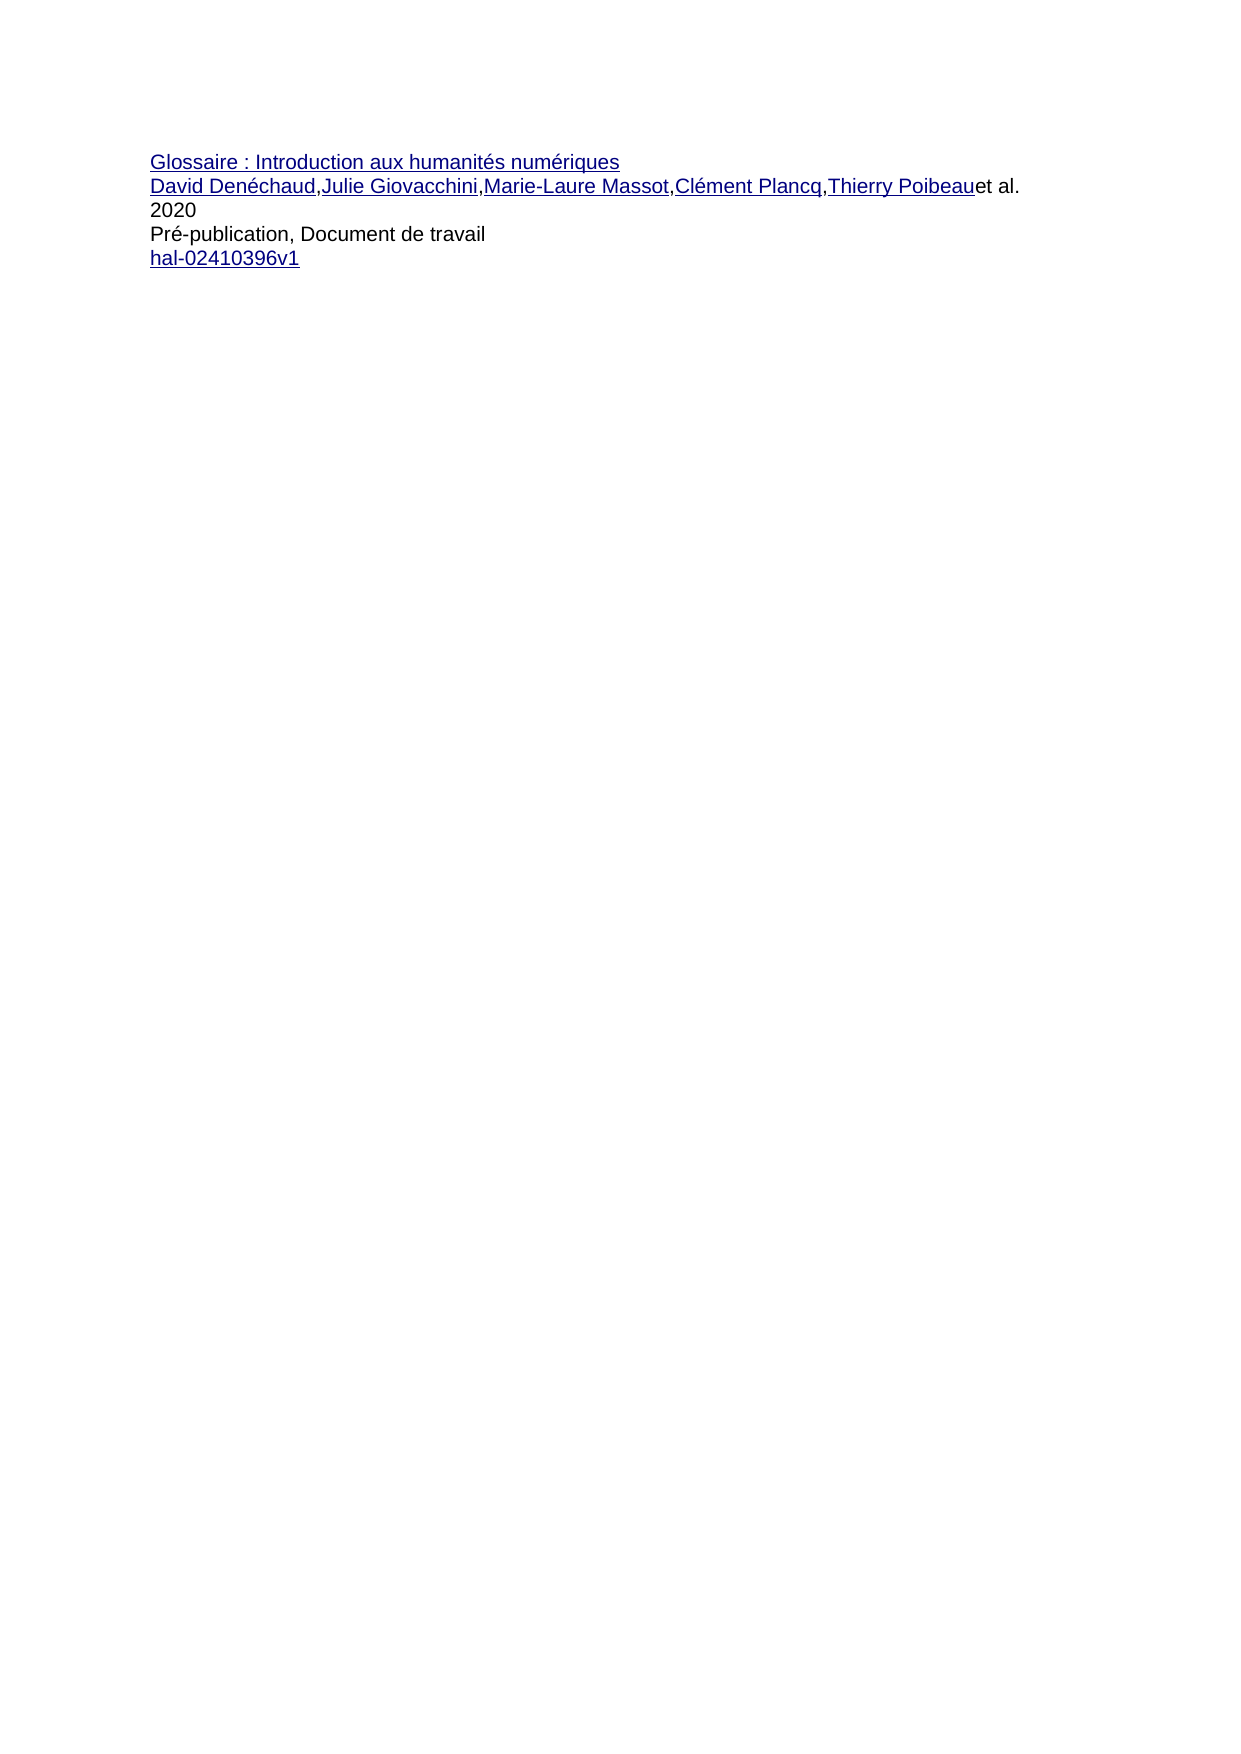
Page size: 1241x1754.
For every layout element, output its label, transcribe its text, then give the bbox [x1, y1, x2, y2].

table_header Glossaire : Introduction aux humanités numériques David Denéchaud,Julie Giovacchini,Marie-Laure Massot,Clément Plancq,Thierry Poibeauet al. 2020 Pré-publication, Document de travail hal-02410396v1 [150, 150, 1090, 270]
